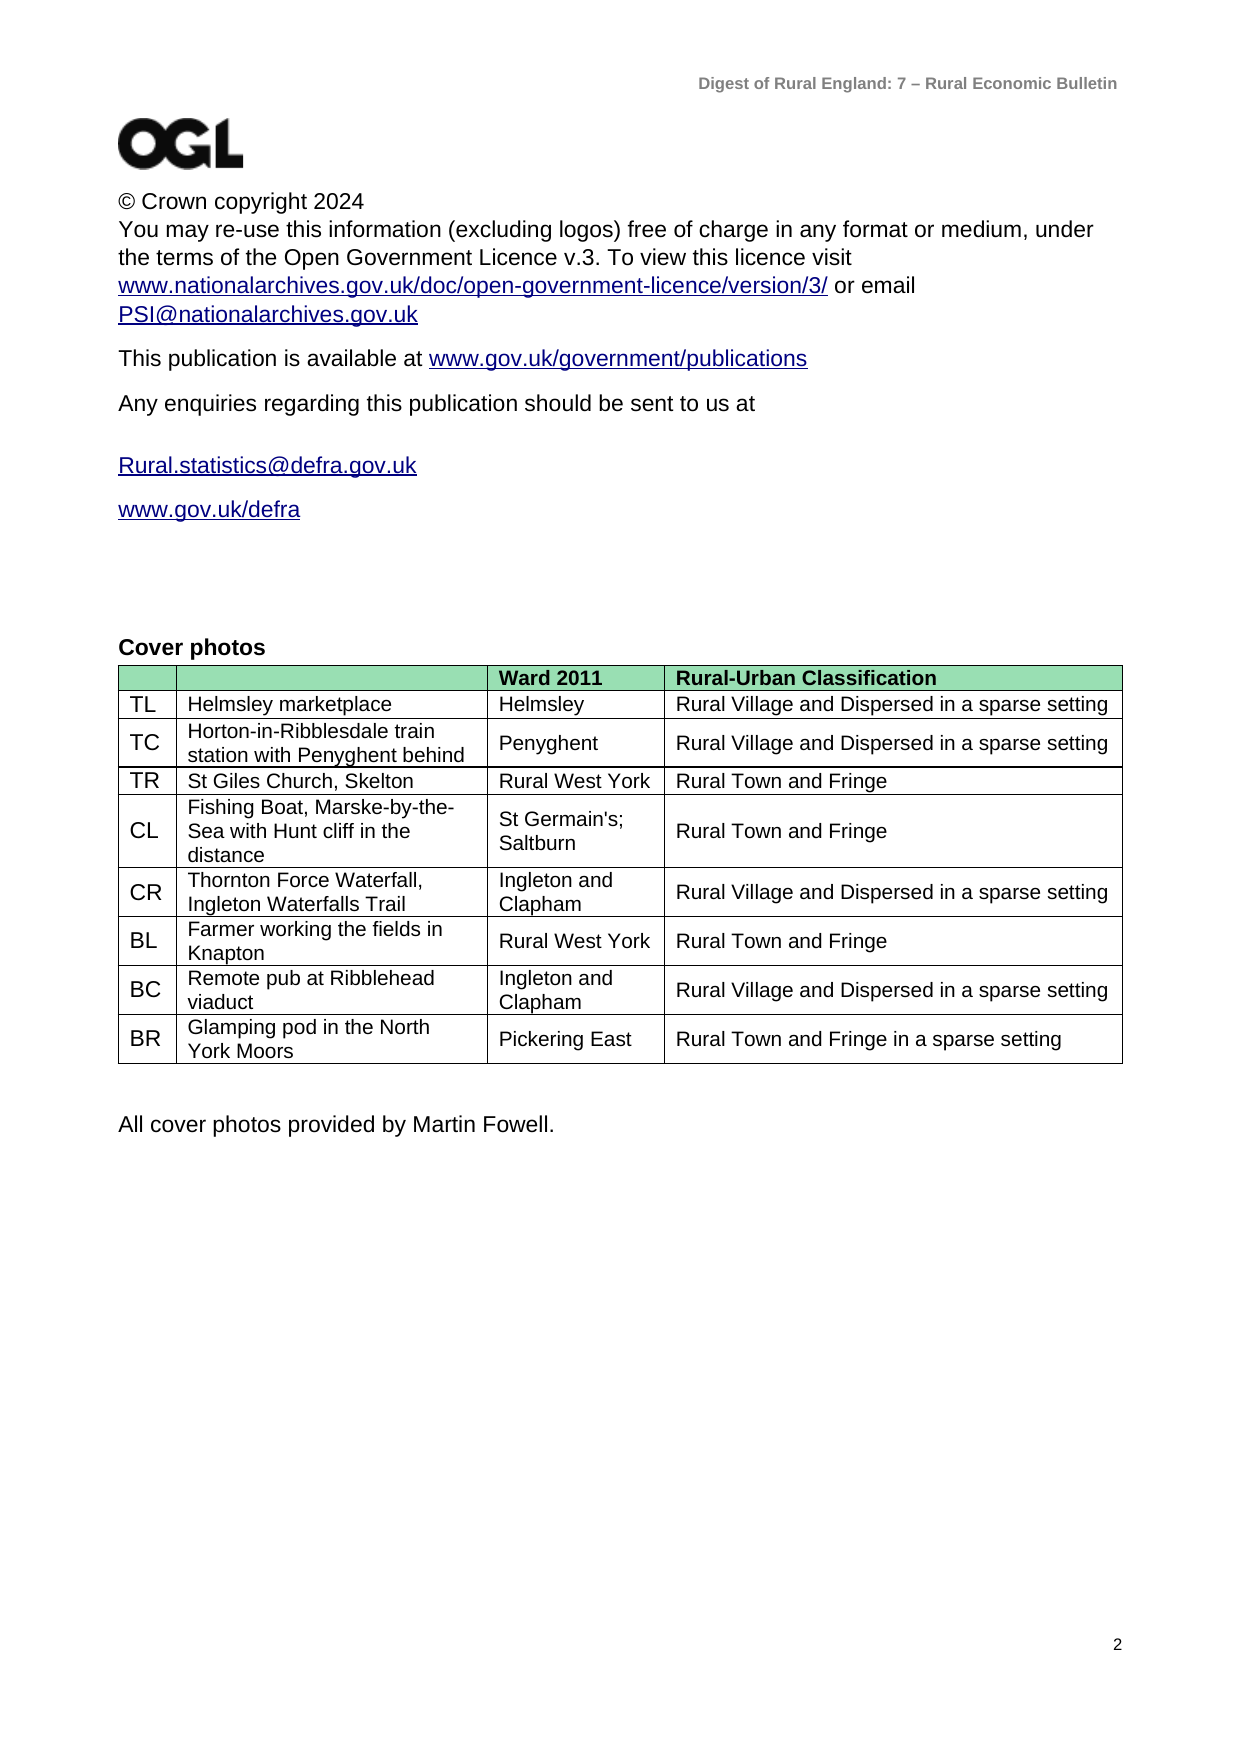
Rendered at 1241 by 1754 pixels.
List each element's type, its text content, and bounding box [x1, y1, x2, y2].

table_cell Rural Town and Fringe [665, 917, 1122, 964]
table_cell Glamping pod in the North York Moors [177, 1015, 487, 1062]
table_cell Penyghent [488, 719, 664, 766]
table_cell Farmer working the fields in Knapton [177, 917, 487, 964]
table_cell Helmsley marketplace [177, 691, 487, 717]
table_cell TL [119, 691, 176, 717]
table_cell Remote pub at Ribblehead viaduct [177, 966, 487, 1013]
text This publication is available at www.gov.uk/government/publications [118, 345, 1122, 372]
table_cell Rural Village and Dispersed in a sparse setting [665, 966, 1122, 1013]
text Rural.statistics@defra.gov.uk [118, 452, 1122, 478]
table_header [177, 666, 487, 690]
table_cell BR [119, 1015, 176, 1062]
text All cover photos provided by Martin Fowell. [118, 1111, 1122, 1137]
table_cell Ingleton and Clapham [488, 966, 664, 1013]
text www.gov.uk/defra [118, 496, 1122, 523]
table_cell Rural Town and Fringe [665, 768, 1122, 794]
table_header Rural-Urban Classification [665, 666, 1122, 690]
text Cover photos [118, 633, 1122, 660]
table_cell Ingleton and Clapham [488, 868, 664, 916]
table_cell Rural Town and Fringe in a sparse setting [665, 1015, 1122, 1062]
table_cell Thornton Force Waterfall, Ingleton Waterfalls Trail [177, 868, 487, 916]
table_cell Horton-in-Ribblesdale train station with Penyghent behind [177, 719, 487, 766]
table_cell Rural Town and Fringe [665, 795, 1122, 867]
table_cell BL [119, 917, 176, 964]
table_cell Rural Village and Dispersed in a sparse setting [665, 691, 1122, 717]
table_header [119, 666, 176, 690]
table_cell Rural Village and Dispersed in a sparse setting [665, 868, 1122, 916]
table_cell Pickering East [488, 1015, 664, 1062]
table_cell St Germain's; Saltburn [488, 795, 664, 867]
table_cell TC [119, 719, 176, 766]
table_cell CR [119, 868, 176, 916]
text © Crown copyright 2024 [118, 188, 1122, 214]
text You may re-use this information (excluding logos) free of charge in any format or medium, under the terms of the Open Government Licence v.3. To view this licence visit www.nationalarchives.gov.uk/doc/open-government-licence/version/3/ or email PSI@nationalarchives.gov.uk [118, 216, 1122, 327]
table_cell St Giles Church, Skelton [177, 768, 487, 794]
table_cell Rural Village and Dispersed in a sparse setting [665, 719, 1122, 766]
table_cell Helmsley [488, 691, 664, 717]
table_cell CL [119, 795, 176, 867]
table_cell BC [119, 966, 176, 1013]
table_header Ward 2011 [488, 666, 664, 690]
text Any enquiries regarding this publication should be sent to us at [118, 390, 1122, 417]
table_cell Rural West York [488, 917, 664, 964]
table_cell TR [119, 768, 176, 794]
table_cell Fishing Boat, Marske-by-the-Sea with Hunt cliff in the distance [177, 795, 487, 867]
table_cell Rural West York [488, 768, 664, 794]
